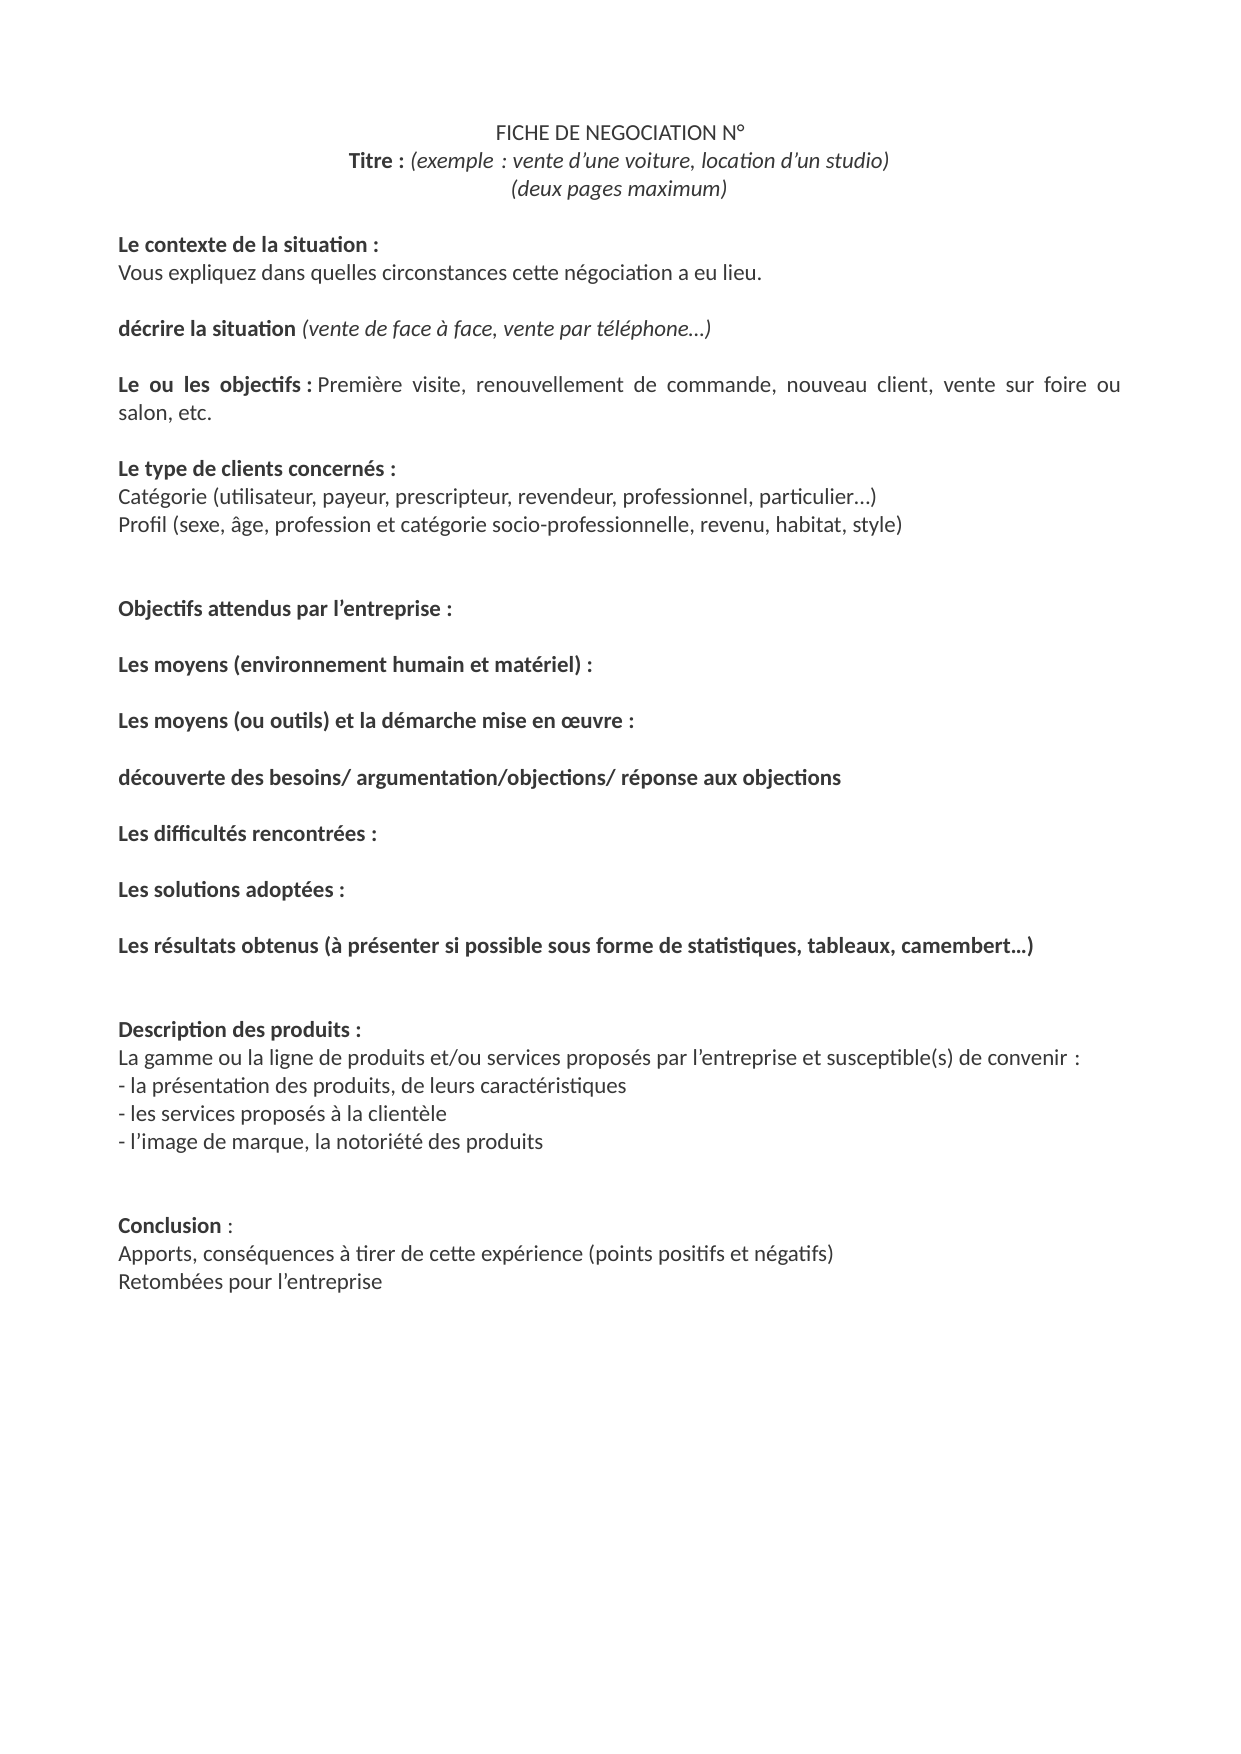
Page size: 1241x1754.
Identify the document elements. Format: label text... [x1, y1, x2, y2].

text décrire la situation (vente de face à face, vente par téléphone…) [118, 314, 1122, 342]
text La gamme ou la ligne de produits et/ou services proposés par l’entreprise et susceptible(s) de convenir : [118, 1043, 1122, 1071]
text FICHE DE NEGOCIATION N° [118, 118, 1122, 146]
list Objectifs attendus par l’entreprise : [118, 594, 1122, 622]
text Vous expliquez dans quelles circonstances cette négociation a eu lieu. [118, 258, 1122, 286]
text - la présentation des produits, de leurs caractéristiques [118, 1071, 1122, 1099]
list Les résultats obtenus (à présenter si possible sous forme de statistiques, tableaux, camembert…) [118, 931, 1122, 959]
list Les difficultés rencontrées : [118, 819, 1122, 847]
text Titre : (exemple : vente d’une voiture, location d’un studio) [118, 146, 1122, 174]
text Description des produits : [118, 1015, 1122, 1043]
text (deux pages maximum) [118, 174, 1122, 202]
list - l’image de marque, la notoriété des produits [118, 1127, 1122, 1155]
text Conclusion : [118, 1211, 1122, 1239]
text Profil (sexe, âge, profession et catégorie socio-professionnelle, revenu, habitat, style) [118, 510, 1122, 538]
list Les solutions adoptées : [118, 875, 1122, 903]
text Le type de clients concernés : [118, 454, 1122, 482]
list Retombées pour l’entreprise [118, 1267, 1122, 1295]
list Apports, conséquences à tirer de cette expérience (points positifs et négatifs) [118, 1239, 1122, 1267]
list découverte des besoins/ argumentation/objections/ réponse aux objections [118, 763, 1122, 791]
text Le ou les objectifs : Première visite, renouvellement de commande, nouveau client, vente sur foire ou salon, etc. [118, 370, 1122, 426]
text - les services proposés à la clientèle [118, 1099, 1122, 1127]
text Le contexte de la situation : [118, 230, 1122, 258]
list Les moyens (environnement humain et matériel) : [118, 651, 1122, 678]
text Catégorie (utilisateur, payeur, prescripteur, revendeur, professionnel, particulier…) [118, 482, 1122, 510]
list Les moyens (ou outils) et la démarche mise en œuvre : [118, 707, 1122, 734]
